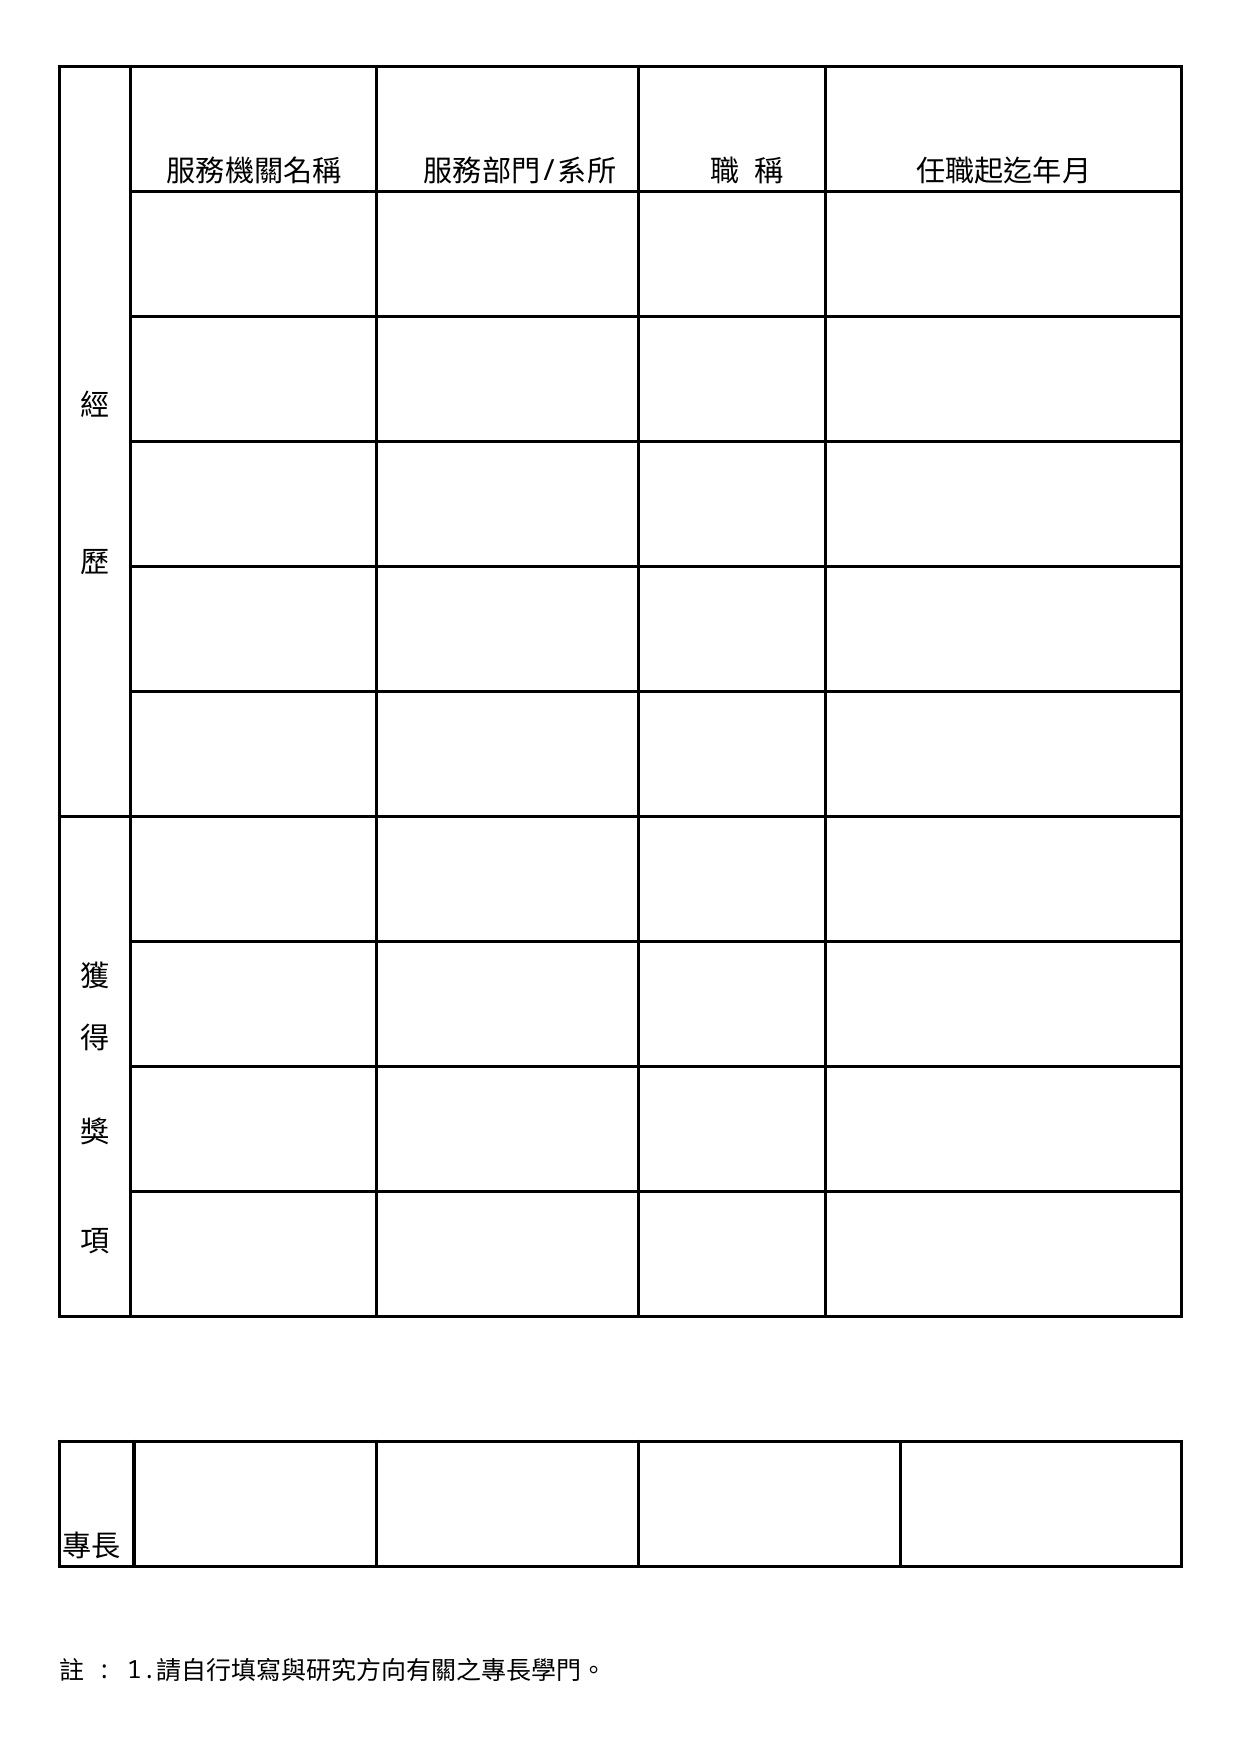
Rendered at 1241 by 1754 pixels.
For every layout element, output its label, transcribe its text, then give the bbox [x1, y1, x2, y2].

table_cell [378, 693, 637, 814]
table_header [378, 1443, 637, 1564]
table_cell [378, 1193, 637, 1314]
text 註 : 1.請自行填寫與研究方向有關之專長學門。 [59, 1627, 1181, 1689]
table_cell [827, 693, 1180, 814]
table_cell [132, 693, 375, 814]
table_cell [827, 943, 1180, 1064]
table_cell [378, 568, 637, 689]
table_cell [132, 193, 375, 314]
table_cell [640, 818, 824, 939]
table_cell [132, 943, 375, 1064]
table_cell [132, 1068, 375, 1189]
table_cell [640, 443, 824, 564]
table_cell [827, 1068, 1180, 1189]
table_cell [640, 1193, 824, 1314]
table_cell [378, 1068, 637, 1189]
table_cell [378, 193, 637, 314]
table_cell [640, 568, 824, 689]
table_cell [827, 443, 1180, 564]
table_cell [827, 1193, 1180, 1314]
table_cell [640, 943, 824, 1064]
table_cell 經 歷 [61, 68, 129, 814]
table_cell 職 稱 [640, 68, 824, 189]
table_cell [132, 1193, 375, 1314]
table_header [136, 1443, 375, 1564]
table_cell [640, 1068, 824, 1189]
table_cell [132, 568, 375, 689]
table_cell [640, 318, 824, 439]
table_cell [132, 318, 375, 439]
table_cell 獲 得 獎 項 [61, 818, 129, 1314]
table_cell [378, 943, 637, 1064]
table_cell [132, 443, 375, 564]
table_cell [132, 818, 375, 939]
table_cell [640, 693, 824, 814]
table_cell [378, 318, 637, 439]
table_header 專長 [61, 1443, 132, 1564]
table_cell [378, 443, 637, 564]
table_cell [827, 818, 1180, 939]
table_header [640, 1443, 899, 1564]
table_cell [640, 193, 824, 314]
table_cell [378, 818, 637, 939]
table_cell 服務機關名稱 [132, 68, 375, 189]
table_cell [827, 318, 1180, 439]
table_cell 服務部門/系所 [378, 68, 637, 189]
table_cell 任職起迄年月 [827, 68, 1180, 189]
table_header [902, 1443, 1180, 1564]
table_cell [827, 568, 1180, 689]
table_cell [827, 193, 1180, 314]
